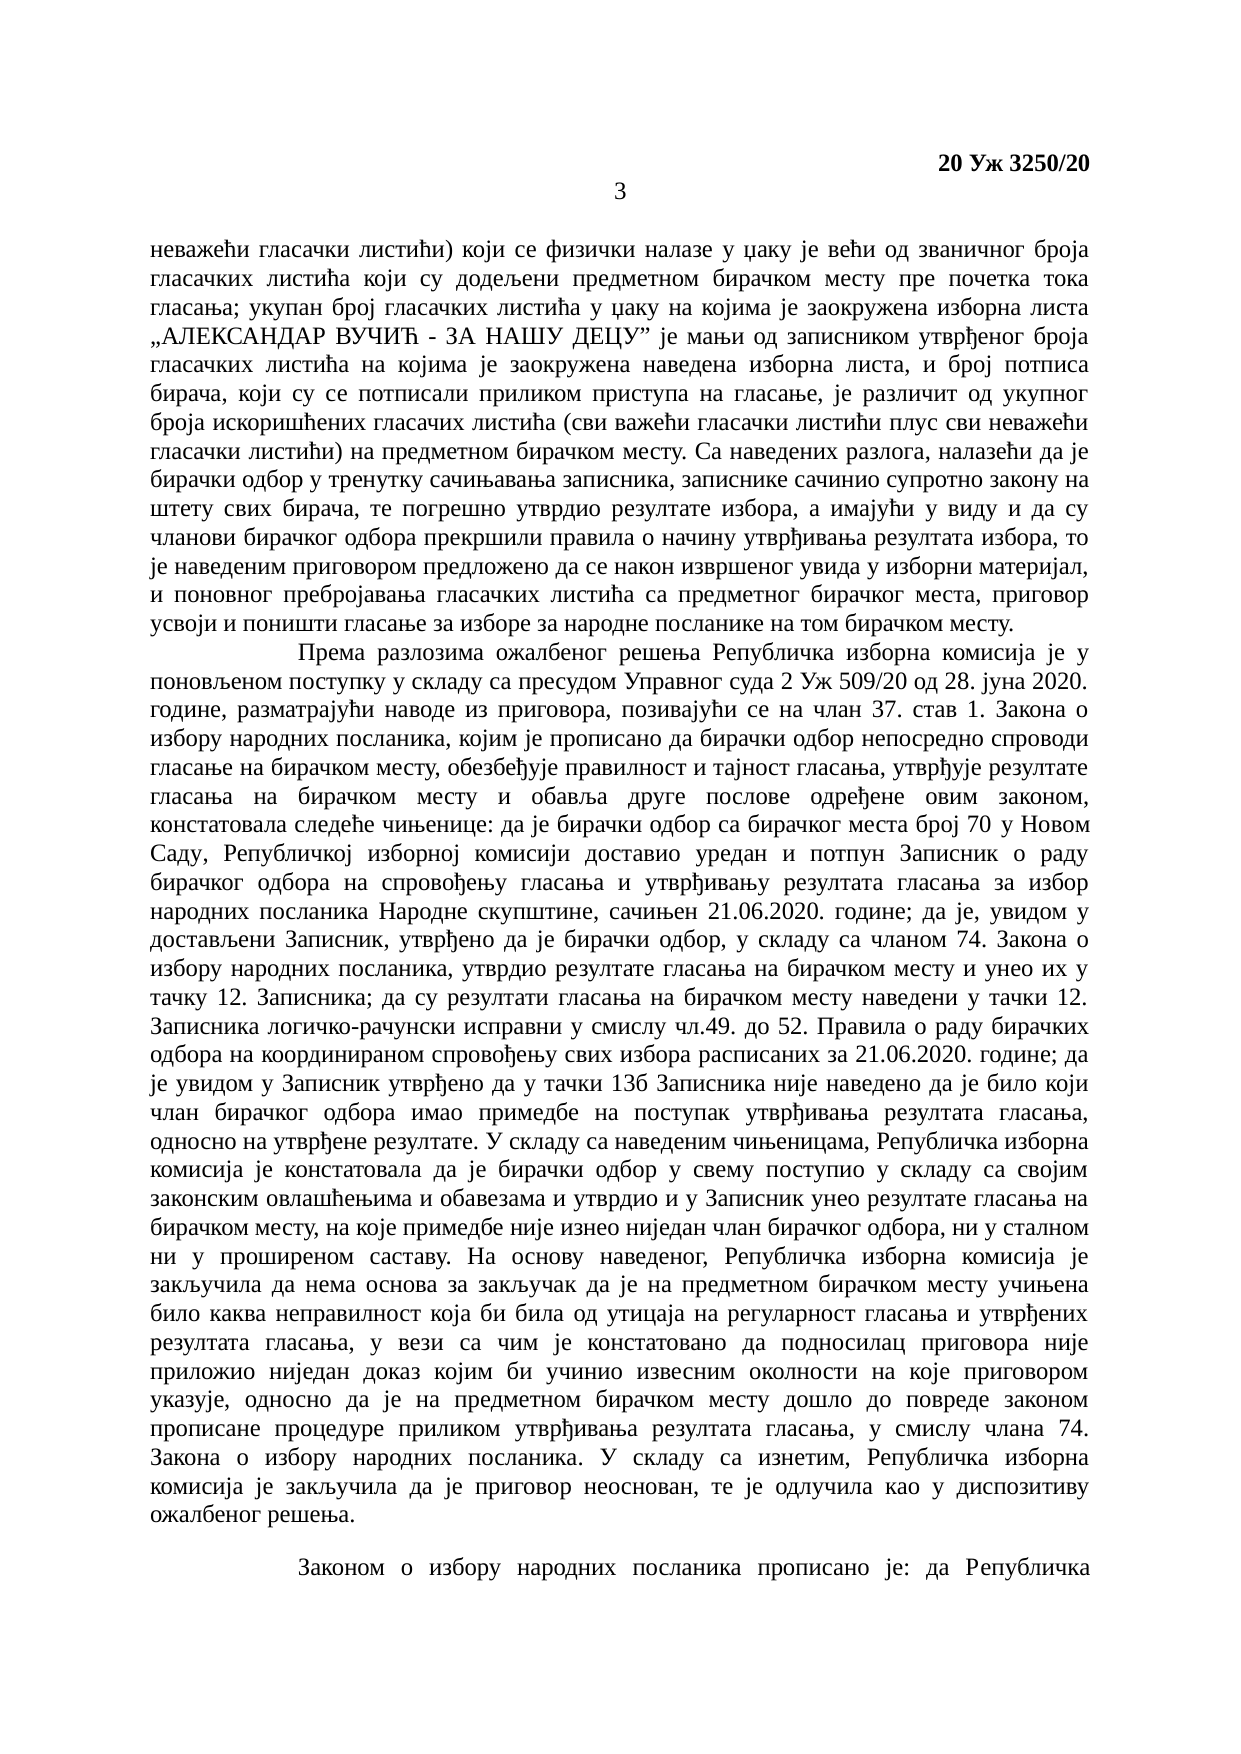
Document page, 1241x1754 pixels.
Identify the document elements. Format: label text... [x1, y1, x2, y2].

text Законом о избору народних посланика прописано је: да Републичка [150, 1552, 1090, 1581]
text Према разлозима ожалбеног решења Републичка изборна комисија је у поновљеном поступку у складу са пресудом Управног суда 2 Уж 509/20 од 28. јуна 2020. године, разматрајући наводе из приговора, позивајући се на члан 37. став 1. Закона о избору народних посланика, којим је прописано да бирачки одбор непосредно спроводи гласање на бирачком месту, обезбеђује правилност и тајност гласања, утврђује резултате гласања на бирачком месту и обавља друге послове одређене овим законом, констатовала следеће чињенице: да је бирачки одбор са бирачког места број 70 у Новом Саду, Републичкој изборној комисији доставио уредан и потпун Записник о раду бирачког одбора на спровођењу гласања и утврђивању резултата гласања за избор народних посланика Народне скупштине, сачињен 21.06.2020. године; да је, увидом у достављени Записник, утврђено да је бирачки одбор, у складу са чланом 74. Закона о избору народних посланика, утврдио резултате гласања на бирачком месту и унео их у тачку 12. Записника; да су резултати гласања на бирачком месту наведени у тачки 12. Записника логичко-рачунски исправни у смислу чл.49. до 52. Правила о раду бирачких одбора на координираном спровођењу свих избора расписаних за 21.06.2020. године; да је увидом у Записник утврђено да у тачки 13б Записника није наведено да је било који члан бирачког одбора имао примедбе на поступак утврђивања резултата гласања, односно на утврђене резултате. У складу са наведеним чињеницама, Републичка изборна комисија је констатовала да је бирачки одбор у свему поступио у складу са својим законским овлашћењима и обавезама и утврдио и у Записник унео резултате гласања на бирачком месту, на које примедбе није изнео ниједан члан бирачког одбора, ни у сталном ни у проширеном саставу. На основу наведеног, Републичка изборна комисија је закључила да нема основа за закључак да је на предметном бирачком месту учињена било каква неправилност која би била од утицаја на регуларност гласања и утврђених резултата гласања, у вези са чим је констатовано да подносилац приговора није приложио ниједан доказ којим би учинио извесним околности на које приговором указује, односно да је на предметном бирачком месту дошло до повреде законом прописане процедуре приликом утврђивања резултата гласања, у смислу члана 74. Закона о избору народних посланика. У складу са изнетим, Републичка изборна комисија је закључила да је приговор неоснован, те је одлучила као у диспозитиву ожалбеног решења. [150, 637, 1090, 1528]
text неважећи гласачки листићи) који се физички налазе у џаку је већи од званичног броја гласачких листића који су додељени предметном бирачком месту пре почетка тока гласања; укупан број гласачких листића у џаку на којима је заокружена изборна листа „АЛЕКСАНДАР ВУЧИЋ - ЗА НАШУ ДЕЦУ” је мањи од записником утврђеног броја гласачких листића на којима је заокружена наведена изборна листа, и број потписа бирача, који су се потписали приликом приступа на гласање, је различит од укупног броја искоришћених гласачих листића (сви важећи гласачки листићи плус сви неважећи гласачки листићи) на предметном бирачком месту. Са наведених разлога, налазећи да је бирачки одбор у тренутку сачињавања записника, записнике сачинио супротно закону на штету свих бирача, те погрешно утврдио резултате избора, а имајући у виду и да су чланови бирачког одбора прекршили правила о начину утврђивања резултата избора, то је наведеним приговором предложено да се након извршеног увида у изборни материјал, и поновног пребројавања гласачких листића са предметног бирачког места, приговор усвоји и поништи гласање за изборе за народне посланике на том бирачком месту. [150, 234, 1090, 637]
